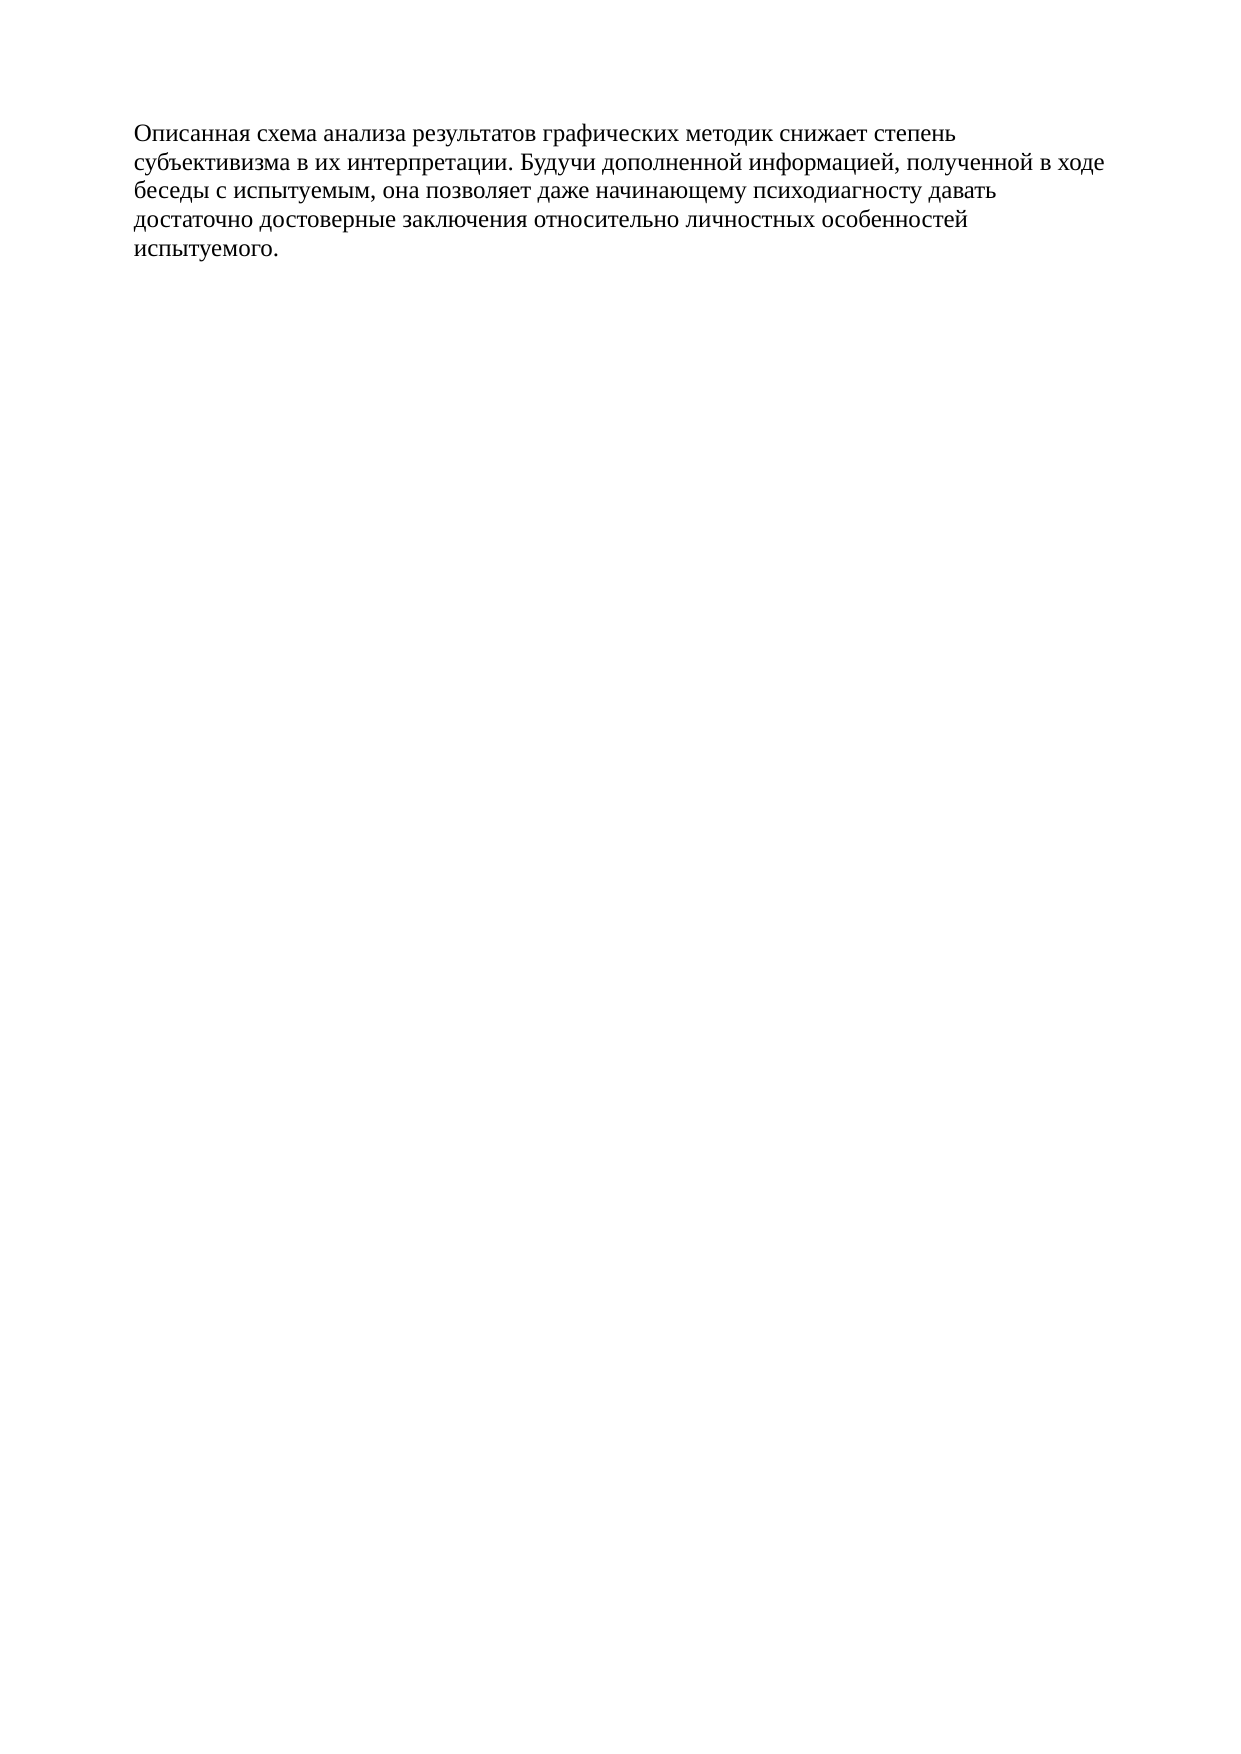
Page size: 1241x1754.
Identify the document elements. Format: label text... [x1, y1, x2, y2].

text Описанная схема анализа результатов графических методик снижает степень субъективизма в их интерпретации. Будучи дополненной информацией, полученной в ходе беседы с испытуемым, она позволяет даже начинающему психодиагносту давать достаточно достоверные заключения относительно личностных особенностей испытуемого. [134, 118, 1106, 262]
